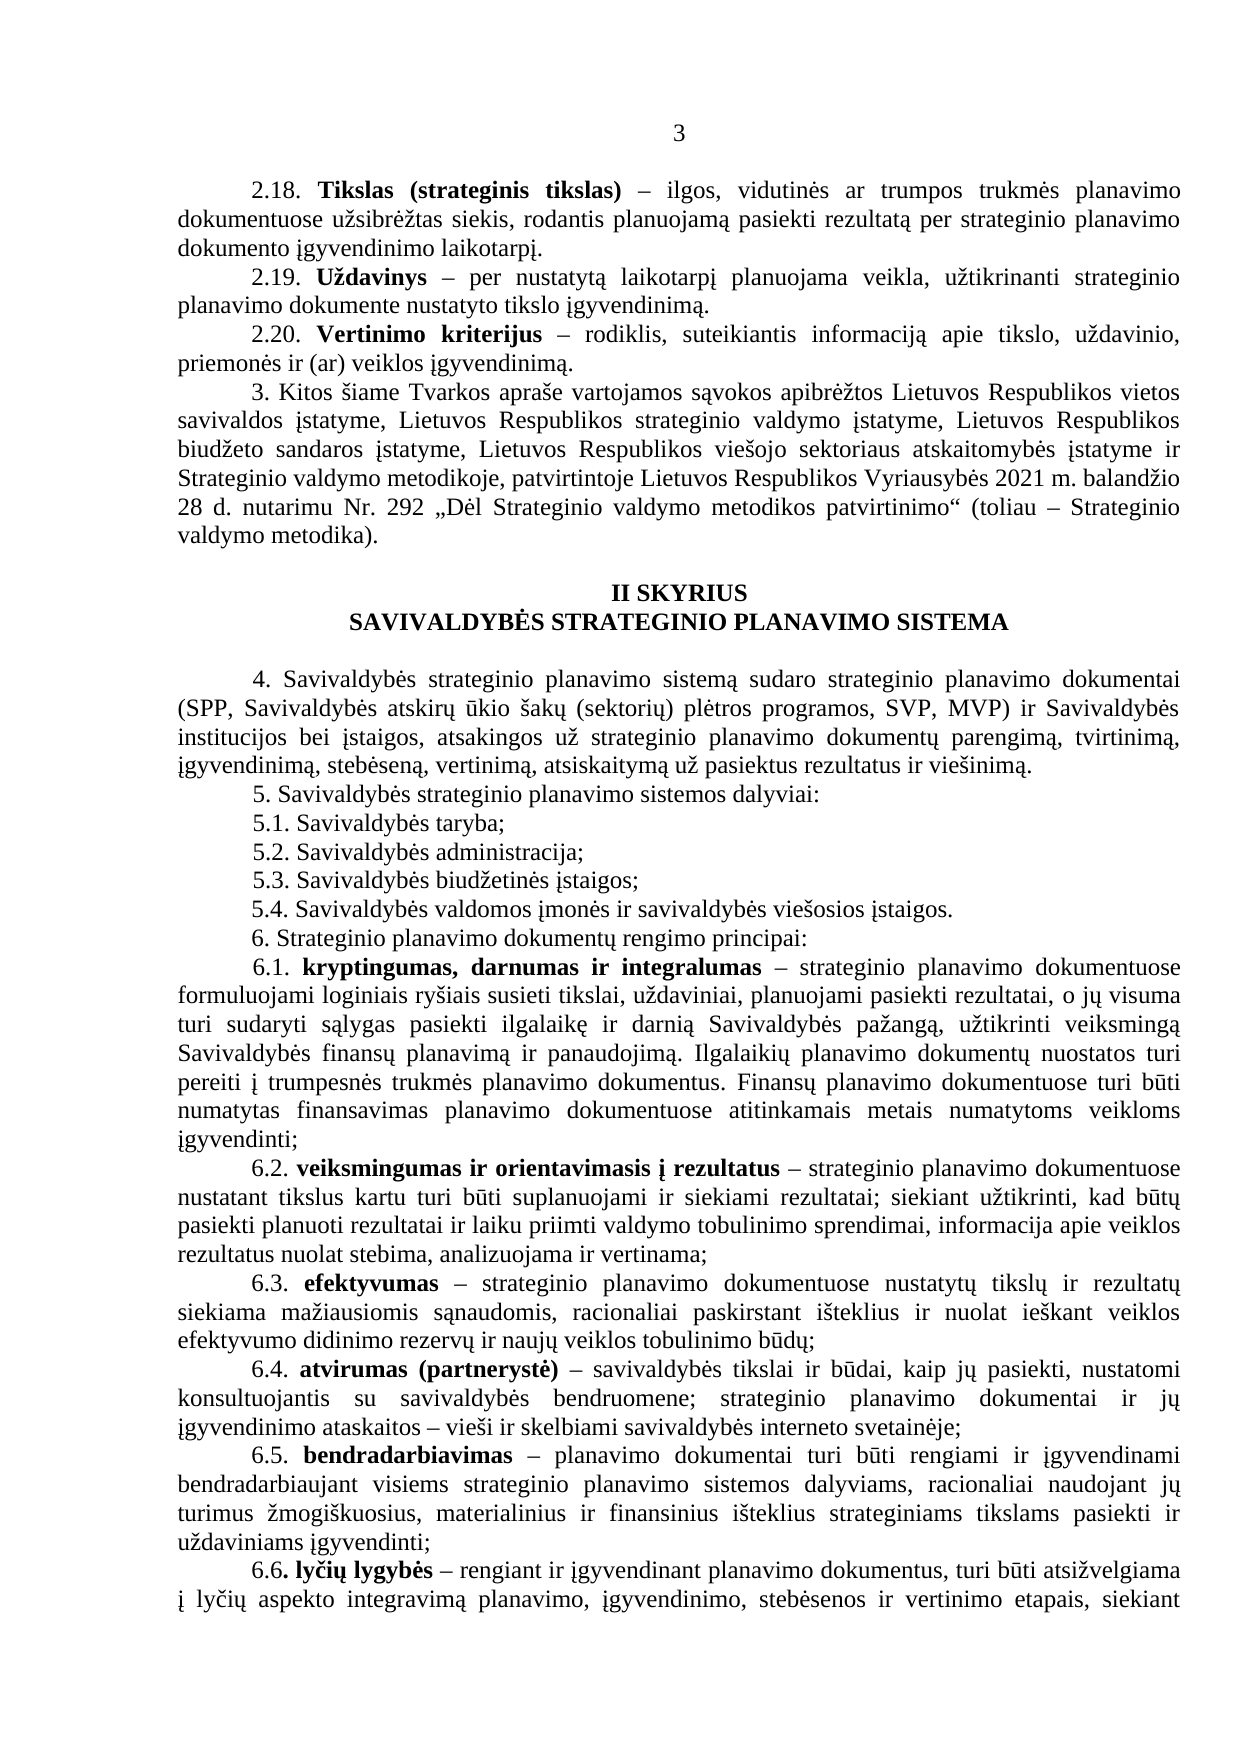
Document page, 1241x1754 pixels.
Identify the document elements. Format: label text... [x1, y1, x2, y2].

text 4. Savivaldybės strateginio planavimo sistemą sudaro strateginio planavimo dokumentai (SPP, Savivaldybės atskirų ūkio šakų (sektorių) plėtros programos, SVP, MVP) ir Savivaldybės institucijos bei įstaigos, atsakingos už strateginio planavimo dokumentų parengimą, tvirtinimą, įgyvendinimą, stebėseną, vertinimą, atsiskaitymą už pasiektus rezultatus ir viešinimą. [177, 664, 1181, 779]
text II SKYRIUS [177, 578, 1181, 607]
text 6. Strateginio planavimo dokumentų rengimo principai: [177, 923, 1181, 952]
text 5.2. Savivaldybės administracija; [177, 837, 1181, 866]
text 2.18. Tikslas (strateginis tikslas) – ilgos, vidutinės ar trumpos trukmės planavimo dokumentuose užsibrėžtas siekis, rodantis planuojamą pasiekti rezultatą per strateginio planavimo dokumento įgyvendinimo laikotarpį. [177, 176, 1181, 262]
text 5. Savivaldybės strateginio planavimo sistemos dalyviai: [177, 779, 1181, 808]
text 5.4. Savivaldybės valdomos įmonės ir savivaldybės viešosios įstaigos. [177, 894, 1181, 923]
text 2.20. Vertinimo kriterijus – rodiklis, suteikiantis informaciją apie tikslo, uždavinio, priemonės ir (ar) veiklos įgyvendinimą. [177, 319, 1181, 377]
text 3. Kitos šiame Tvarkos apraše vartojamos sąvokos apibrėžtos Lietuvos Respublikos vietos savivaldos įstatyme, Lietuvos Respublikos strateginio valdymo įstatyme, Lietuvos Respublikos biudžeto sandaros įstatyme, Lietuvos Respublikos viešojo sektoriaus atskaitomybės įstatyme ir Strateginio valdymo metodikoje, patvirtintoje Lietuvos Respublikos Vyriausybės 2021 m. balandžio 28 d. nutarimu Nr. 292 „Dėl Strateginio valdymo metodikos patvirtinimo“ (toliau – Strateginio valdymo metodika). [177, 377, 1181, 549]
text 6.3. efektyvumas – strateginio planavimo dokumentuose nustatytų tikslų ir rezultatų siekiama mažiausiomis sąnaudomis, racionaliai paskirstant išteklius ir nuolat ieškant veiklos efektyvumo didinimo rezervų ir naujų veiklos tobulinimo būdų; [177, 1268, 1181, 1354]
text 6.1. kryptingumas, darnumas ir integralumas – strateginio planavimo dokumentuose formuluojami loginiais ryšiais susieti tikslai, uždaviniai, planuojami pasiekti rezultatai, o jų visuma turi sudaryti sąlygas pasiekti ilgalaikę ir darnią Savivaldybės pažangą, užtikrinti veiksmingą Savivaldybės finansų planavimą ir panaudojimą. Ilgalaikių planavimo dokumentų nuostatos turi pereiti į trumpesnės trukmės planavimo dokumentus. Finansų planavimo dokumentuose turi būti numatytas finansavimas planavimo dokumentuose atitinkamais metais numatytoms veikloms įgyvendinti; [177, 952, 1181, 1153]
text 5.3. Savivaldybės biudžetinės įstaigos; [177, 866, 1181, 894]
text 5.1. Savivaldybės taryba; [177, 808, 1181, 837]
text 6.4. atvirumas (partnerystė) – savivaldybės tikslai ir būdai, kaip jų pasiekti, nustatomi konsultuojantis su savivaldybės bendruomene; strateginio planavimo dokumentai ir jų įgyvendinimo ataskaitos – vieši ir skelbiami savivaldybės interneto svetainėje; [177, 1354, 1181, 1441]
text SAVIVALDYBĖS STRATEGINIO PLANAVIMO SISTEMA [177, 607, 1181, 636]
text 6.5. bendradarbiavimas – planavimo dokumentai turi būti rengiami ir įgyvendinami bendradarbiaujant visiems strateginio planavimo sistemos dalyviams, racionaliai naudojant jų turimus žmogiškuosius, materialinius ir finansinius išteklius strateginiams tikslams pasiekti ir uždaviniams įgyvendinti; [177, 1441, 1181, 1556]
text 6.6. lyčių lygybės – rengiant ir įgyvendinant planavimo dokumentus, turi būti atsižvelgiama į lyčių aspekto integravimą planavimo, įgyvendinimo, stebėsenos ir vertinimo etapais, siekiant [177, 1556, 1181, 1613]
text 2.19. Uždavinys – per nustatytą laikotarpį planuojama veikla, užtikrinanti strateginio planavimo dokumente nustatyto tikslo įgyvendinimą. [177, 262, 1181, 319]
text 6.2. veiksmingumas ir orientavimasis į rezultatus – strateginio planavimo dokumentuose nustatant tikslus kartu turi būti suplanuojami ir siekiami rezultatai; siekiant užtikrinti, kad būtų pasiekti planuoti rezultatai ir laiku priimti valdymo tobulinimo sprendimai, informacija apie veiklos rezultatus nuolat stebima, analizuojama ir vertinama; [177, 1153, 1181, 1268]
